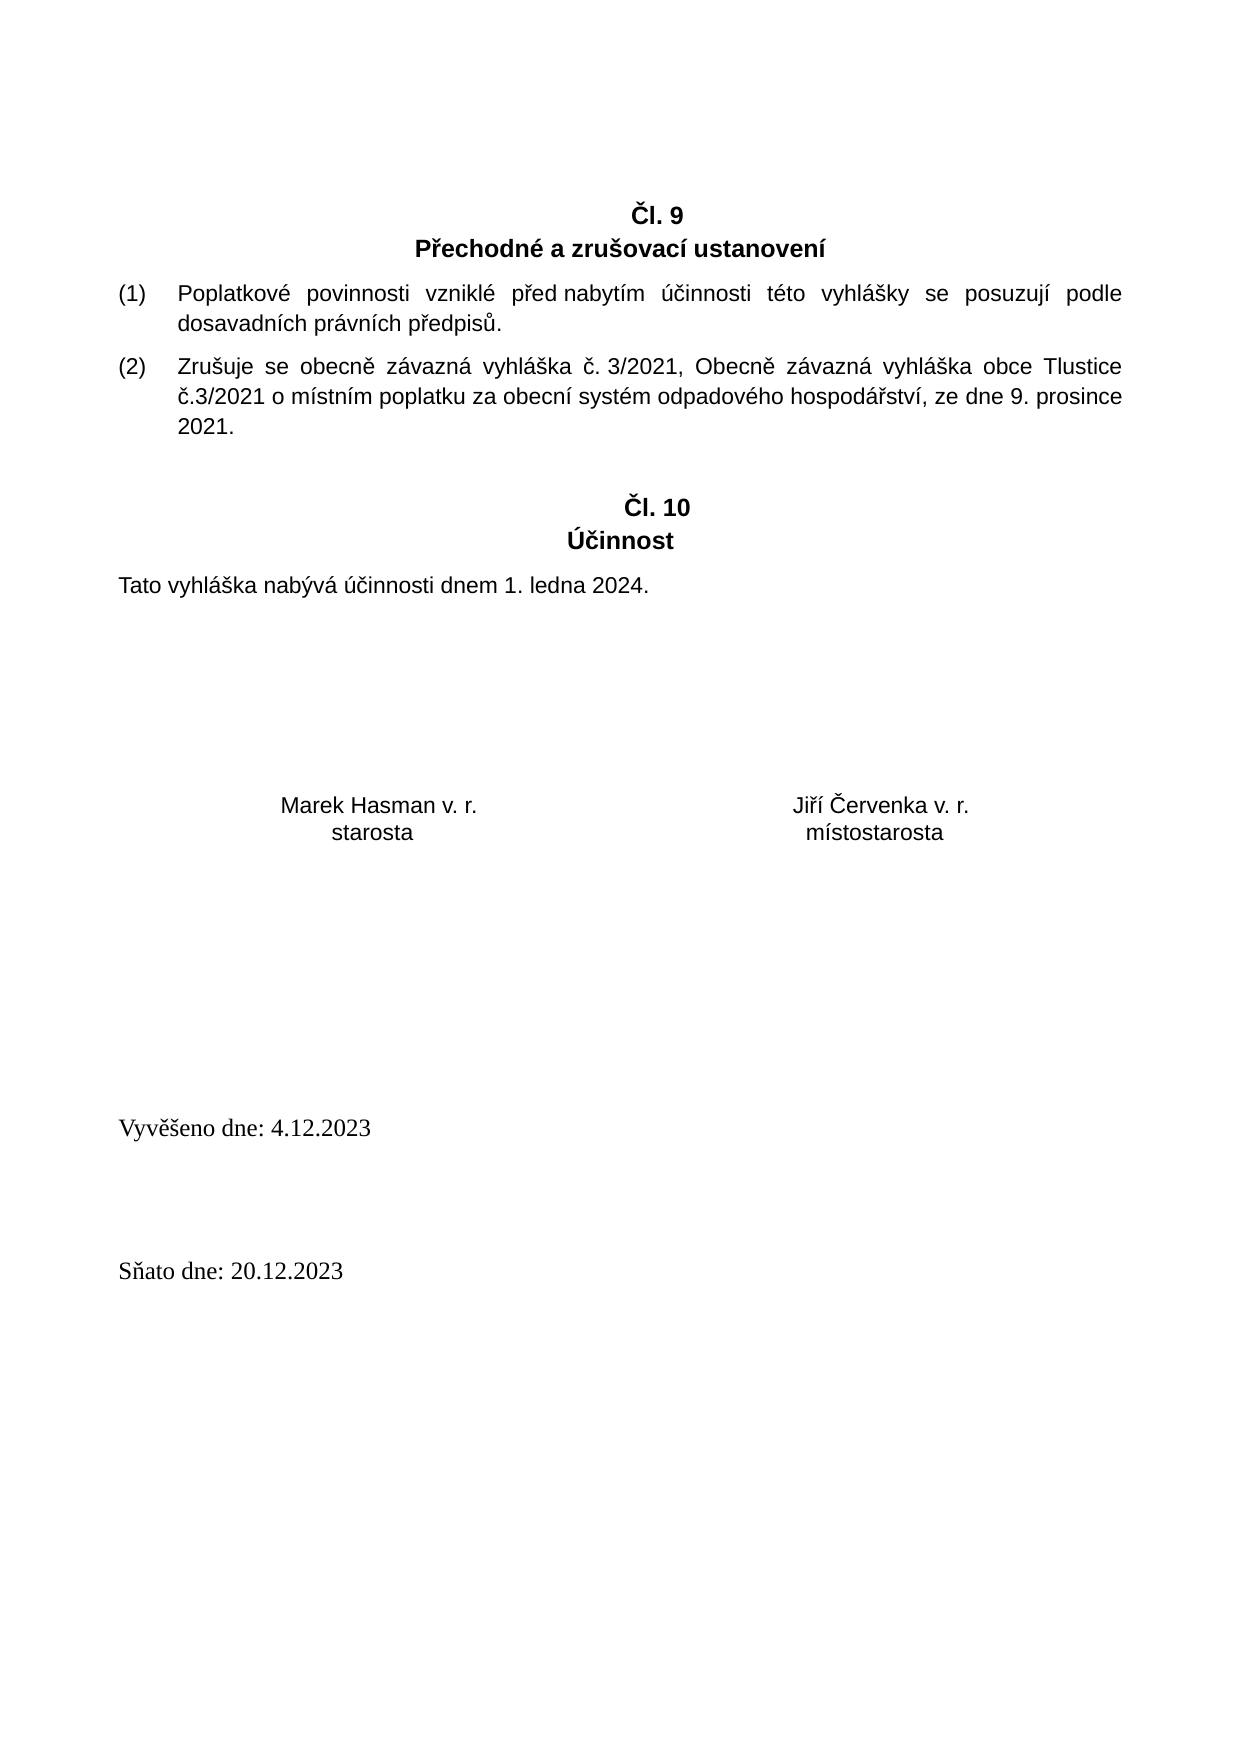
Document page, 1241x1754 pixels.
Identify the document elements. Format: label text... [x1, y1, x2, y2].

text Sňato dne: 20.12.2023 [118, 1256, 1122, 1285]
list Poplatkové povinnosti vzniklé před nabytím účinnosti této vyhlášky se posuzují podle dosavadních právních předpisů. [118, 280, 1122, 336]
table_cell [620, 851, 1122, 969]
text Vyvěšeno dne: 4.12.2023 [118, 1113, 1122, 1141]
table_header Jiří Červenka v. r. místostarosta [620, 733, 1122, 851]
table_header Marek Hasman v. r. starosta [118, 733, 620, 851]
subtitle Čl. 10 Účinnost [118, 493, 1122, 555]
table_cell [118, 851, 620, 969]
text Tato vyhláška nabývá účinnosti dnem 1. ledna 2024. [118, 572, 1122, 598]
subtitle Čl. 9 Přechodné a zrušovací ustanovení [118, 201, 1122, 263]
list Zrušuje se obecně závazná vyhláška č. 3/2021, Obecně závazná vyhláška obce Tlustice č.3/2021 o místním poplatku za obecní systém odpadového hospodářství, ze dne 9. prosince 2021. [118, 353, 1122, 439]
